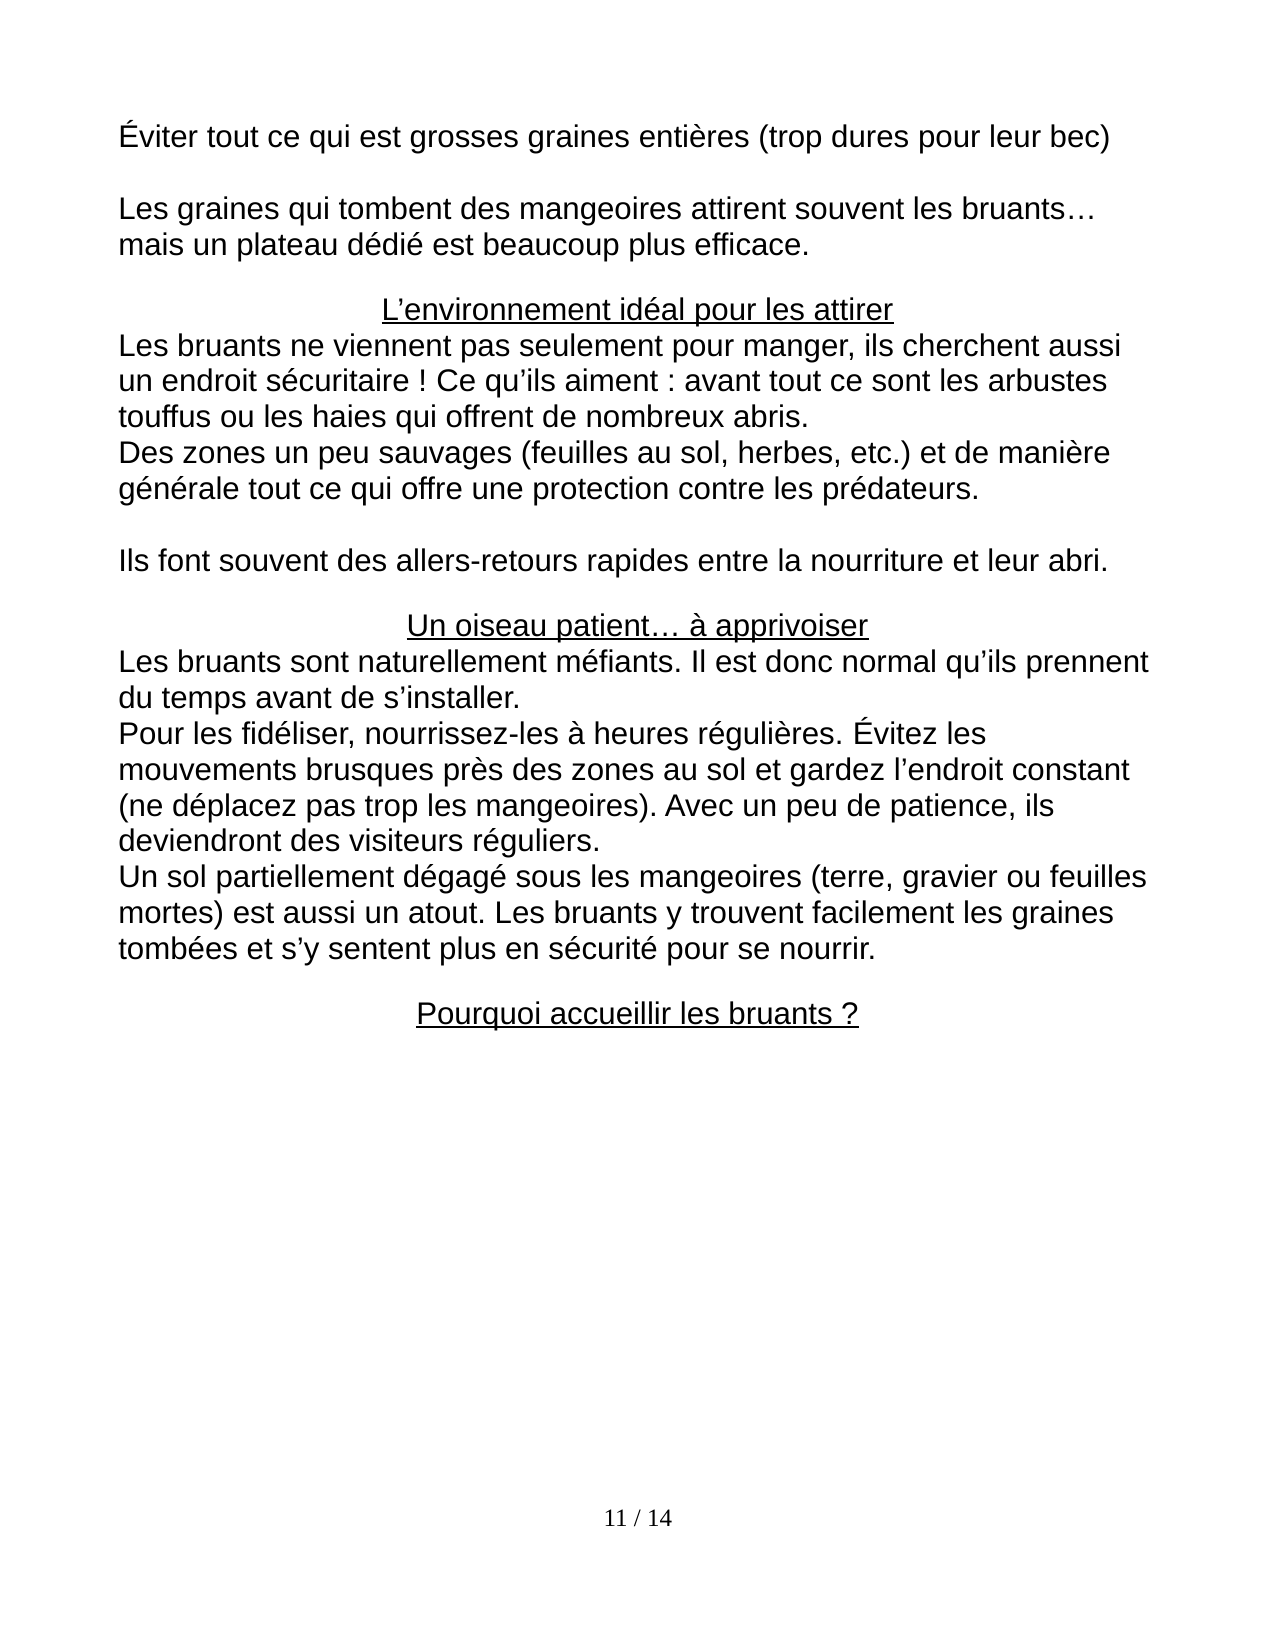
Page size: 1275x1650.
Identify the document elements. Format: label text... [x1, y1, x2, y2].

text Les bruants ne viennent pas seulement pour manger, ils cherchent aussi un endroit sécuritaire ! Ce qu’ils aiment : avant tout ce sont les arbustes touffus ou les haies qui offrent de nombreux abris. Des zones un peu sauvages (feuilles au sol, herbes, etc.) et de manière générale tout ce qui offre une protection contre les prédateurs. Ils font souvent des allers-retours rapides entre la nourriture et leur abri. [118, 327, 1157, 607]
text Éviter tout ce qui est grosses graines entières (trop dures pour leur bec) Les graines qui tombent des mangeoires attirent souvent les bruants… mais un plateau dédié est beaucoup plus efficace. [118, 118, 1157, 291]
text L’environnement idéal pour les attirer [118, 291, 1157, 327]
text Pourquoi accueillir les bruants ? [118, 995, 1157, 1031]
text Les bruants sont naturellement méfiants. Il est donc normal qu’ils prennent du temps avant de s’installer. Pour les fidéliser, nourrissez-les à heures régulières. Évitez les mouvements brusques près des zones au sol et gardez l’endroit constant (ne déplacez pas trop les mangeoires). Avec un peu de patience, ils deviendront des visiteurs réguliers. Un sol partiellement dégagé sous les mangeoires (terre, gravier ou feuilles mortes) est aussi un atout. Les bruants y trouvent facilement les graines tombées et s’y sentent plus en sécurité pour se nourrir. [118, 643, 1157, 995]
text Un oiseau patient… à apprivoiser [118, 607, 1157, 643]
